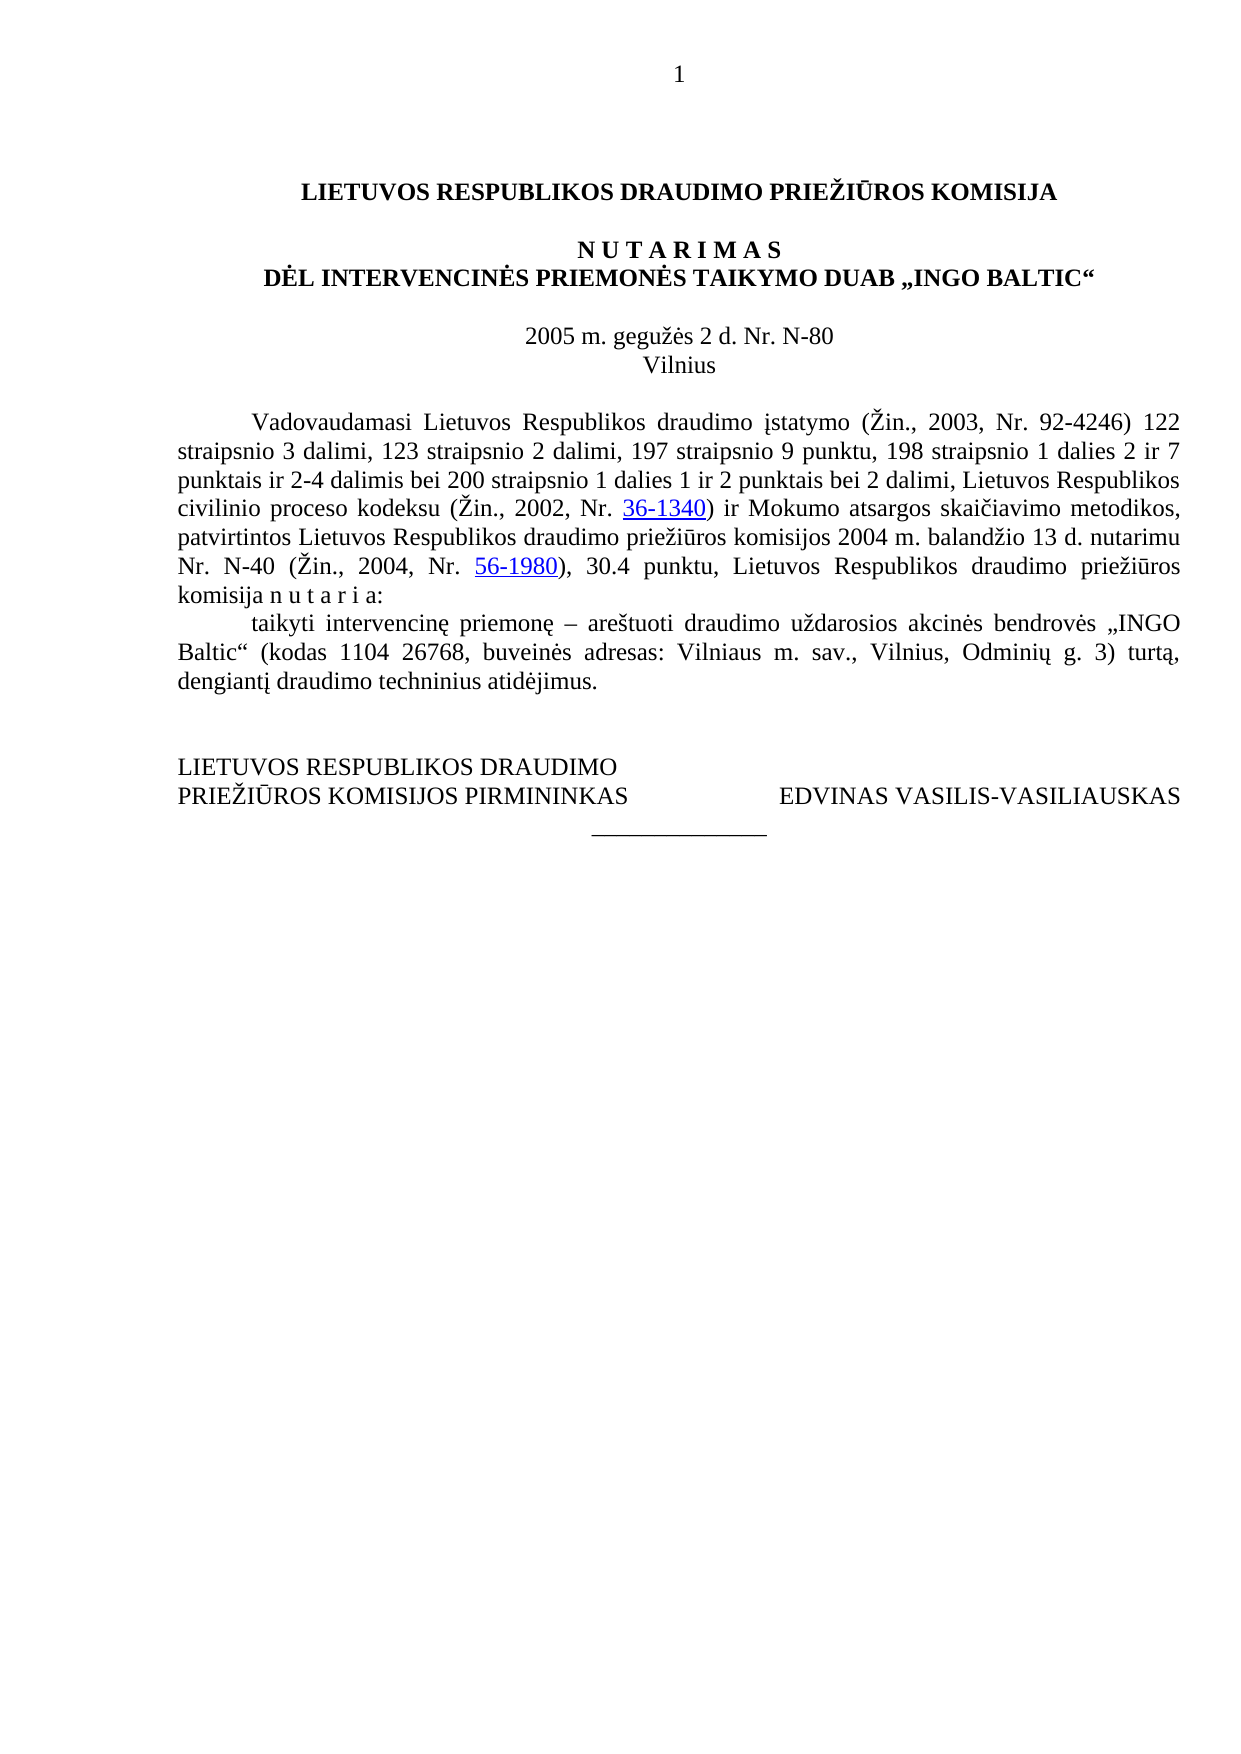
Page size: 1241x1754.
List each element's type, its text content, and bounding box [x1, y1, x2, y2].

text N U T A R I M A S [177, 235, 1181, 263]
text LIETUVOS RESPUBLIKOS DRAUDIMO [177, 752, 1181, 781]
text PRIEŽIŪROS KOMISIJOS PIRMININKAS EDVINAS VASILIS-VASILIAUSKAS [177, 781, 1181, 810]
text taikyti intervencinę priemonę – areštuoti draudimo uždarosios akcinės bendrovės „INGO Baltic“ (kodas 1104 26768, buveinės adresas: Vilniaus m. sav., Vilnius, Odminių g. 3) turtą, dengiantį draudimo techninius atidėjimus. [177, 608, 1181, 695]
text ______________ [177, 810, 1181, 838]
text Vadovaudamasi Lietuvos Respublikos draudimo įstatymo (Žin., 2003, Nr. 92-4246) 122 straipsnio 3 dalimi, 123 straipsnio 2 dalimi, 197 straipsnio 9 punktu, 198 straipsnio 1 dalies 2 ir 7 punktais ir 2-4 dalimis bei 200 straipsnio 1 dalies 1 ir 2 punktais bei 2 dalimi, Lietuvos Respublikos civilinio proceso kodeksu (Žin., 2002, Nr. 36-1340) ir Mokumo atsargos skaičiavimo metodikos, patvirtintos Lietuvos Respublikos draudimo priežiūros komisijos 2004 m. balandžio 13 d. nutarimu Nr. N-40 (Žin., 2004, Nr. 56-1980), 30.4 punktu, Lietuvos Respublikos draudimo priežiūros komisija nutaria: [177, 407, 1181, 608]
text 2005 m. gegužės 2 d. Nr. N-80 [177, 321, 1181, 350]
text Vilnius [177, 350, 1181, 378]
text LIETUVOS RESPUBLIKOS DRAUDIMO PRIEŽIŪROS KOMISIJA [177, 177, 1181, 206]
text DĖL INTERVENCINĖS PRIEMONĖS TAIKYMO DUAB „INGO BALTIC“ [177, 263, 1181, 292]
